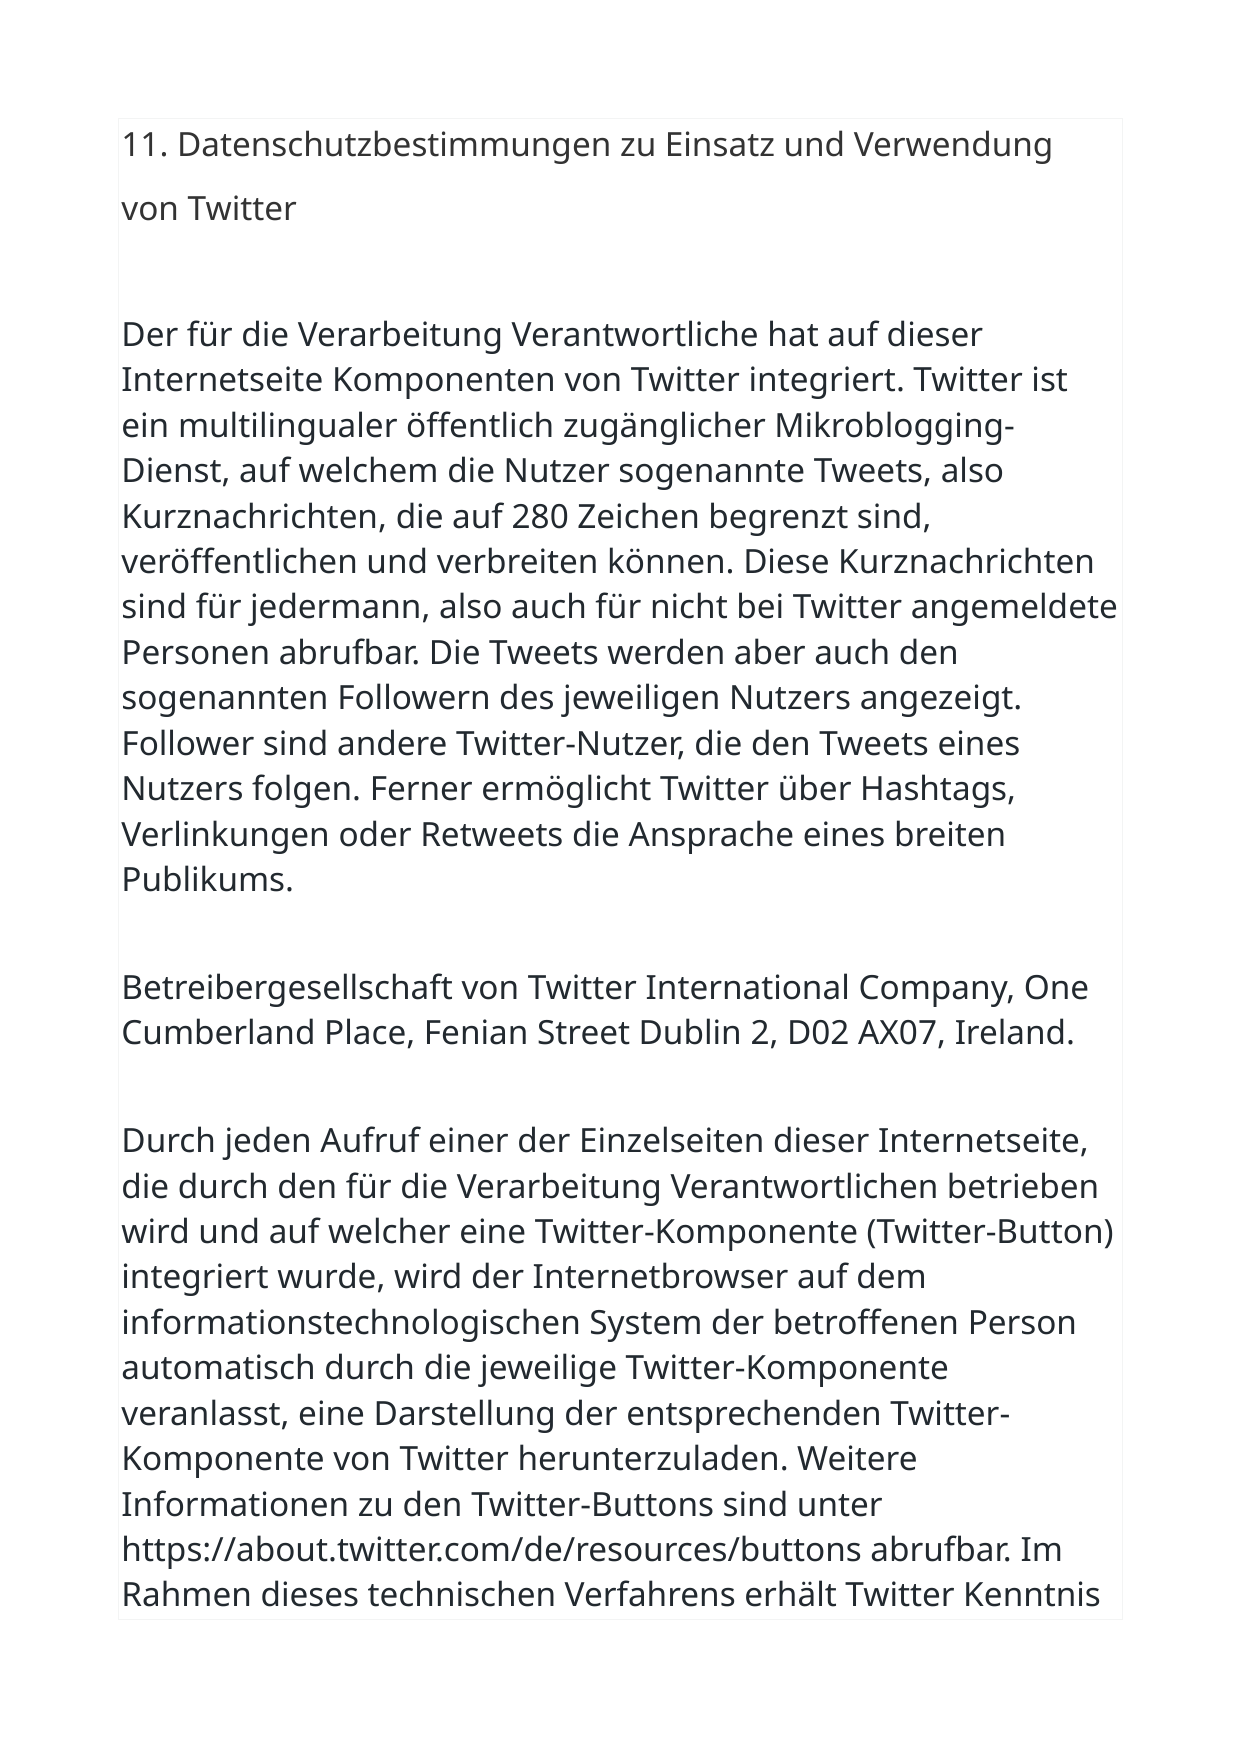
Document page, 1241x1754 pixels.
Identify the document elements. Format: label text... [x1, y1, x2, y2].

text Durch jeden Aufruf einer der Einzelseiten dieser Internetseite, die durch den für die Verarbeitung Verantwortlichen betrieben wird und auf welcher eine Twitter-Komponente (Twitter-Button) integriert wurde, wird der Internetbrowser auf dem informationstechnologischen System der betroffenen Person automatisch durch die jeweilige Twitter-Komponente veranlasst, eine Darstellung der entsprechenden Twitter-Komponente von Twitter herunterzuladen. Weitere Informationen zu den Twitter-Buttons sind unter https://about.twitter.com/de/resources/buttons abrufbar. Im Rahmen dieses technischen Verfahrens erhält Twitter Kenntnis [119, 1114, 1122, 1619]
subtitle 11. Datenschutzbestimmungen zu Einsatz und Verwendung von Twitter [119, 119, 1122, 230]
text Der für die Verarbeitung Verantwortliche hat auf dieser Internetseite Komponenten von Twitter integriert. Twitter ist ein multilingualer öffentlich zugänglicher Mikroblogging-Dienst, auf welchem die Nutzer sogenannte Tweets, also Kurznachrichten, die auf 280 Zeichen begrenzt sind, veröffentlichen und verbreiten können. Diese Kurznachrichten sind für jedermann, also auch für nicht bei Twitter angemeldete Personen abrufbar. Die Tweets werden aber auch den sogenannten Followern des jeweiligen Nutzers angezeigt. Follower sind andere Twitter-Nutzer, die den Tweets eines Nutzers folgen. Ferner ermöglicht Twitter über Hashtags, Verlinkungen oder Retweets die Ansprache eines breiten Publikums. [119, 308, 1122, 901]
text Betreibergesellschaft von Twitter International Company, One Cumberland Place, Fenian Street Dublin 2, D02 AX07, Ireland. [119, 961, 1122, 1054]
